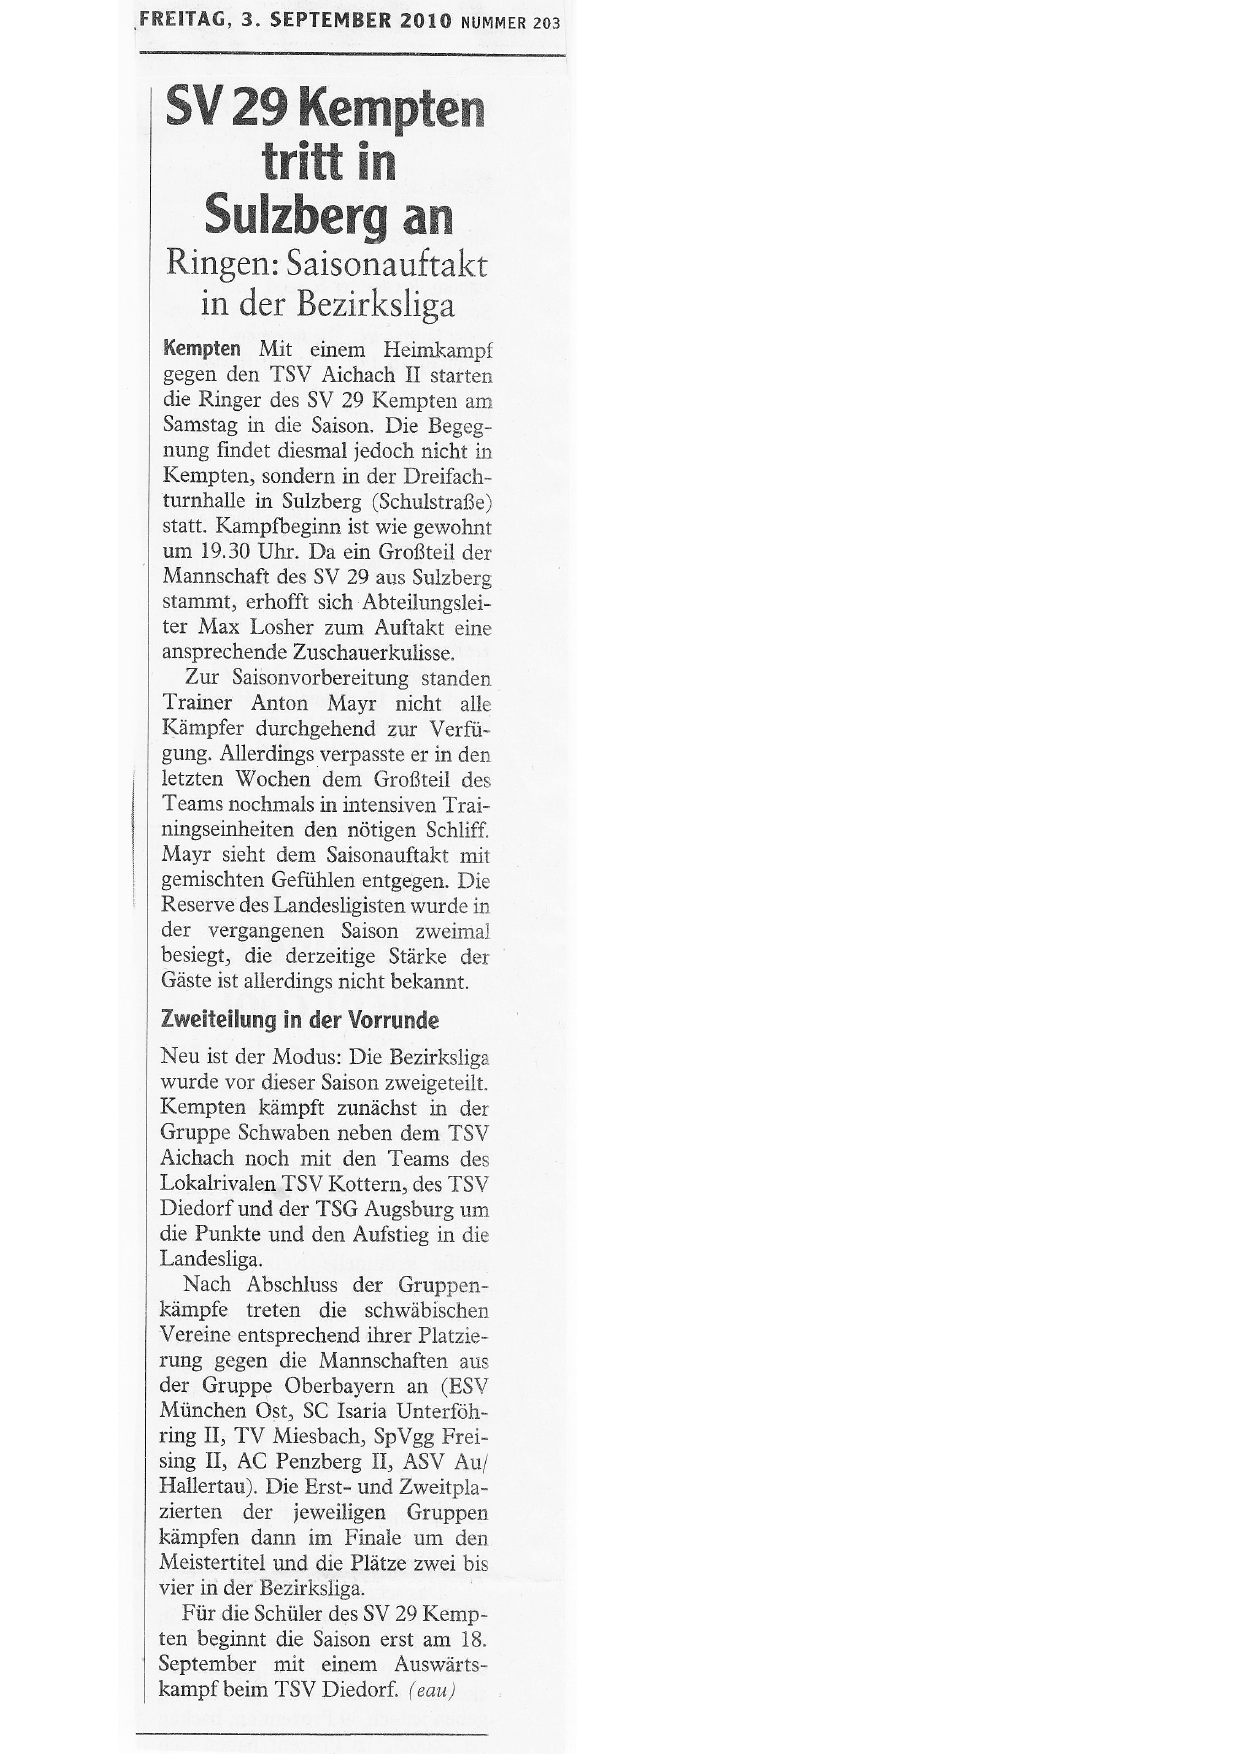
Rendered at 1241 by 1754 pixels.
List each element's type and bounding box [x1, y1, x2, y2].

picture [118, 0, 577, 1754]
